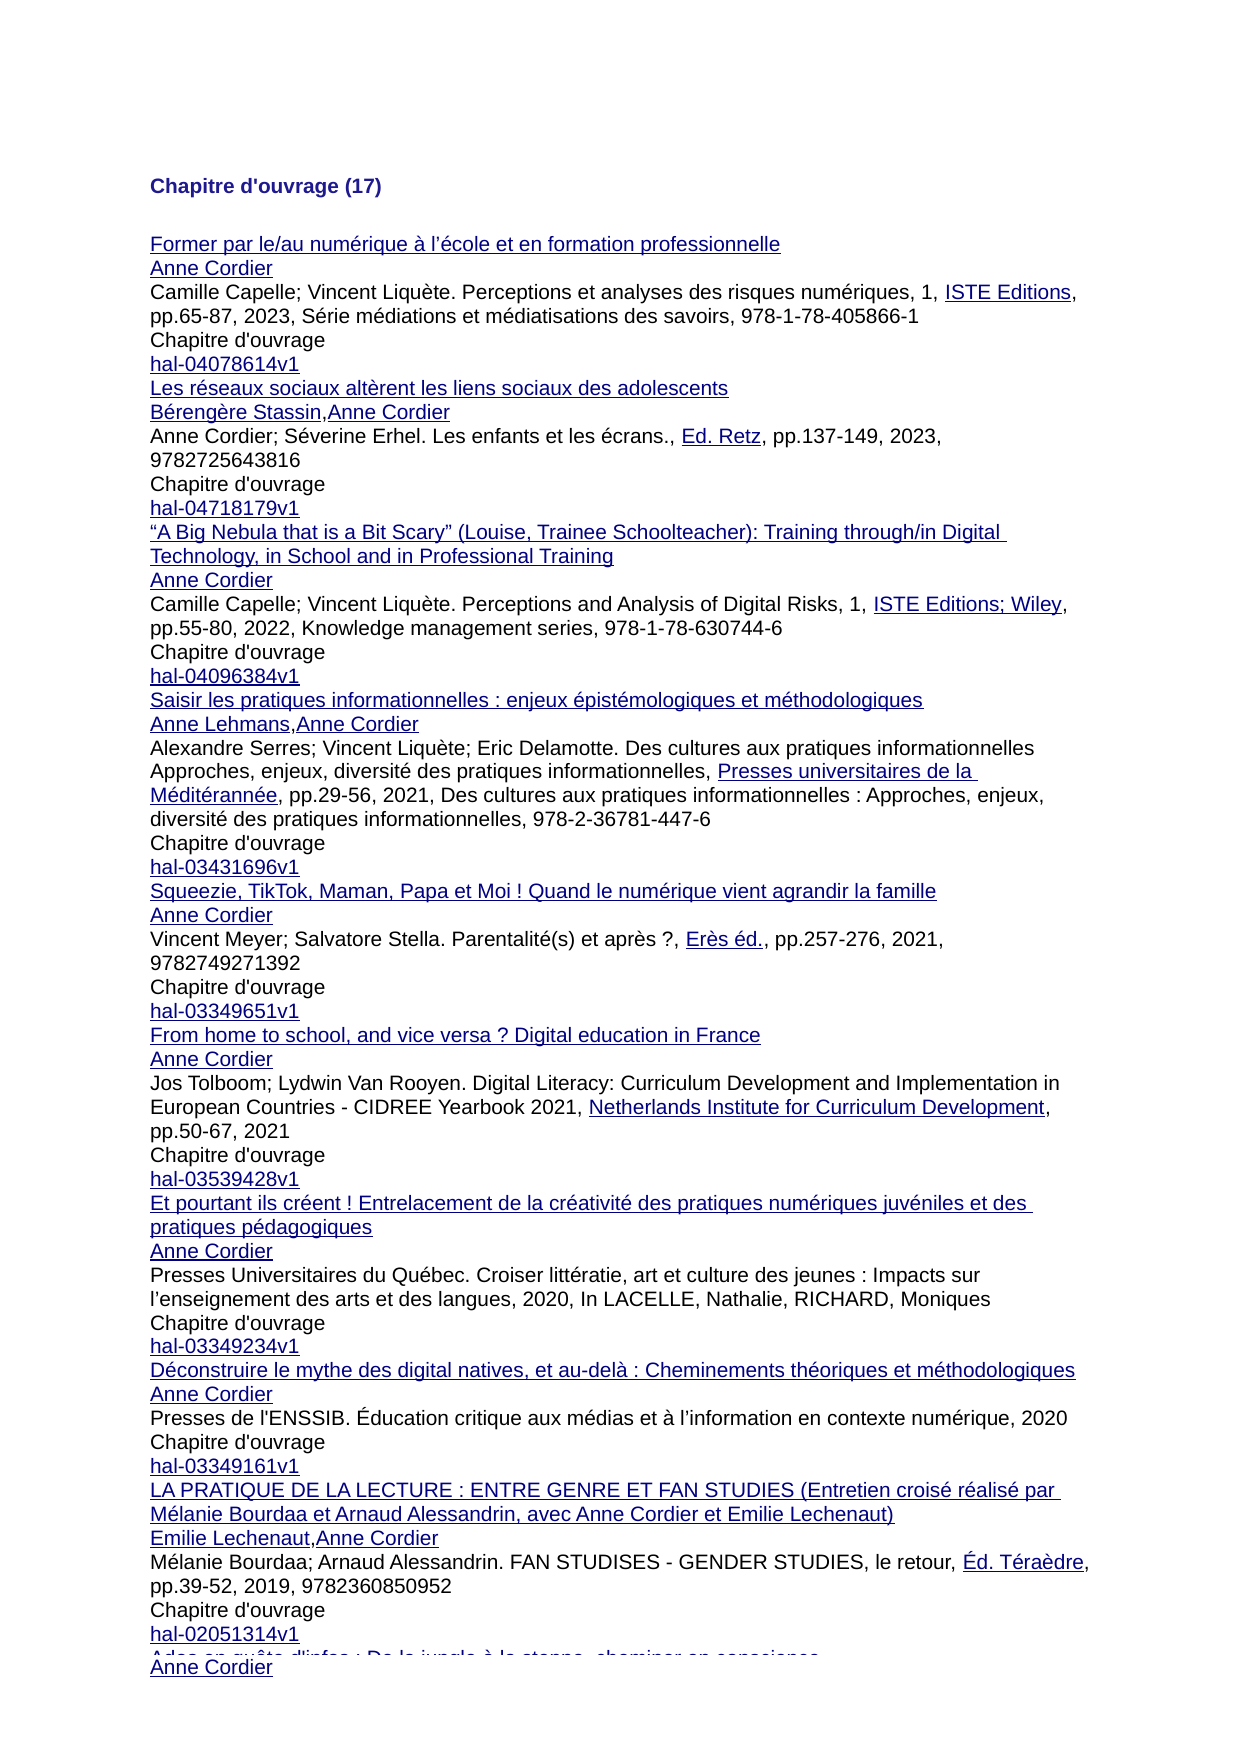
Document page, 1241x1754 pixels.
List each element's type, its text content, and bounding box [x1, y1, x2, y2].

table_cell “A Big Nebula that is a Bit Scary” (Louise, Trainee Schoolteacher): Training through/in Digital Technology, in School and in Professional Training Anne Cordier Camille Capelle; Vincent Liquète. Perceptions and Analysis of Digital Risks, 1, ISTE Editions; Wiley, pp.55-80, 2022, Knowledge management series, 978-1-78-630744-6 Chapitre d'ouvrage hal-04096384v1 [150, 520, 1090, 687]
table_cell Déconstruire le mythe des digital natives, et au-delà : Cheminements théoriques et méthodologiques Anne Cordier Presses de l'ENSSIB. Éducation critique aux médias et à l’information en contexte numérique, 2020 Chapitre d'ouvrage hal-03349161v1 [150, 1358, 1090, 1478]
table_cell From home to school, and vice versa ? Digital education in France Anne Cordier Jos Tolboom; Lydwin Van Rooyen. Digital Literacy: Curriculum Development and Implementation in European Countries - CIDREE Yearbook 2021, Netherlands Institute for Curriculum Development, pp.50-67, 2021 Chapitre d'ouvrage hal-03539428v1 [150, 1023, 1090, 1191]
table_cell Et pourtant ils créent ! Entrelacement de la créativité des pratiques numériques juvéniles et des pratiques pédagogiques Anne Cordier Presses Universitaires du Québec. Croiser littératie, art et culture des jeunes : Impacts sur l’enseignement des arts et des langues, 2020, In LACELLE, Nathalie, RICHARD, Moniques Chapitre d'ouvrage hal-03349234v1 [150, 1191, 1090, 1358]
subtitle Chapitre d'ouvrage (17) [150, 174, 1090, 198]
table_header Former par le/au numérique à l’école et en formation professionnelle Anne Cordier Camille Capelle; Vincent Liquète. Perceptions et analyses des risques numériques, 1, ISTE Editions, pp.65-87, 2023, Série médiations et médiatisations des savoirs, 978-1-78-405866-1 Chapitre d'ouvrage hal-04078614v1 [150, 232, 1090, 376]
table_cell Squeezie, TikTok, Maman, Papa et Moi ! Quand le numérique vient agrandir la famille Anne Cordier Vincent Meyer; Salvatore Stella. Parentalité(s) et après ?, Erès éd., pp.257-276, 2021, 9782749271392 Chapitre d'ouvrage hal-03349651v1 [150, 879, 1090, 1023]
table_cell Saisir les pratiques informationnelles : enjeux épistémologiques et méthodologiques Anne Lehmans,Anne Cordier Alexandre Serres; Vincent Liquète; Eric Delamotte. Des cultures aux pratiques informationnelles Approches, enjeux, diversité des pratiques informationnelles, Presses universitaires de la Méditérannée, pp.29-56, 2021, Des cultures aux pratiques informationnelles : Approches, enjeux, diversité des pratiques informationnelles, 978-2-36781-447-6 Chapitre d'ouvrage hal-03431696v1 [150, 688, 1090, 879]
table_cell Ados en quête d'infos : De la jungle à la steppe, cheminer en conscience Anne Cordier Presses Universitaires de Laval. Accompagner les ados à l'ère du numérique, A paraître Chapitre d'ouvrage sic_02299371v1 [150, 1646, 1090, 1679]
table_cell Les réseaux sociaux altèrent les liens sociaux des adolescents Bérengère Stassin,Anne Cordier Anne Cordier; Séverine Erhel. Les enfants et les écrans., Ed. Retz, pp.137-149, 2023, 9782725643816 Chapitre d'ouvrage hal-04718179v1 [150, 376, 1090, 520]
table_cell LA PRATIQUE DE LA LECTURE : ENTRE GENRE ET FAN STUDIES (Entretien croisé réalisé par Mélanie Bourdaa et Arnaud Alessandrin, avec Anne Cordier et Emilie Lechenaut) Emilie Lechenaut,Anne Cordier Mélanie Bourdaa; Arnaud Alessandrin. FAN STUDISES - GENDER STUDIES, le retour, Éd. Téraèdre, pp.39-52, 2019, 9782360850952 Chapitre d'ouvrage hal-02051314v1 [150, 1478, 1090, 1646]
